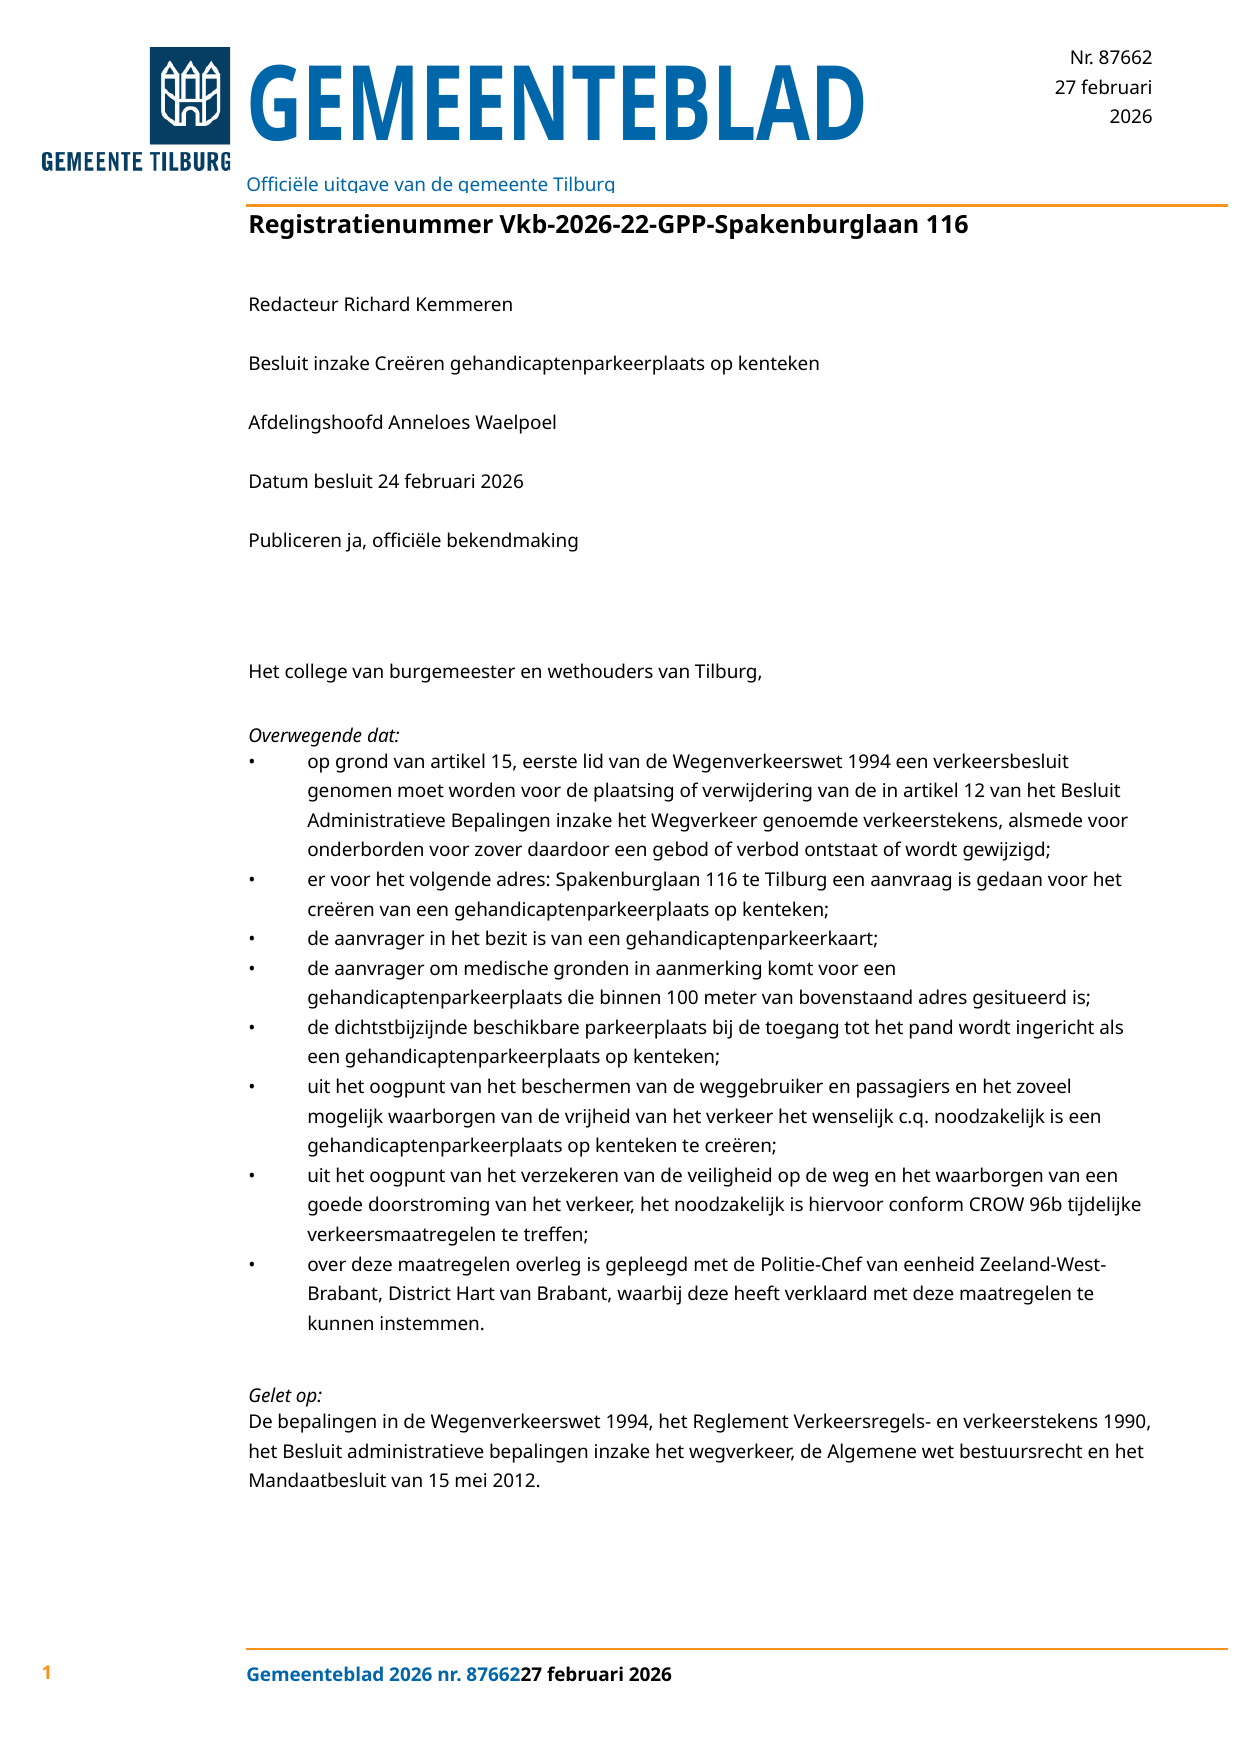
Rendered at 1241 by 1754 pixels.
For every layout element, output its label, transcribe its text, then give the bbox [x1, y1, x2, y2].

text Besluit inzake Creëren gehandicaptenparkeerplaats op kenteken [248, 350, 1152, 376]
list uit het oogpunt van het verzekeren van de veiligheid op de weg en het waarborgen van een goede doorstroming van het verkeer, het noodzakelijk is hiervoor conform CROW 96b tijdelijke verkeersmaatregelen te treffen; [248, 1162, 1152, 1247]
list er voor het volgende adres: Spakenburglaan 116 te Tilburg een aanvraag is gedaan voor het creëren van een gehandicaptenparkeerplaats op kenteken; [248, 866, 1152, 921]
picture [41, 47, 231, 172]
list de dichtstbijzijnde beschikbare parkeerplaats bij de toegang tot het pand wordt ingericht als een gehandicaptenparkeerplaats op kenteken; [248, 1014, 1152, 1069]
list de aanvrager om medische gronden in aanmerking komt voor een gehandicaptenparkeerplaats die binnen 100 meter van bovenstaand adres gesitueerd is; [248, 955, 1152, 1010]
text Overwegende dat: [248, 722, 1152, 748]
text Gelet op: [248, 1383, 1152, 1408]
text Registratienummer Vkb-2026-22-GPP-Spakenburglaan 116 [248, 207, 1152, 241]
list de aanvrager in het bezit is van een gehandicaptenparkeerkaart; [248, 925, 1152, 951]
text Afdelingshoofd Anneloes Waelpoel [248, 409, 1152, 435]
list op grond van artikel 15, eerste lid van de Wegenverkeerswet 1994 een verkeersbesluit genomen moet worden voor de plaatsing of verwijdering van de in artikel 12 van het Besluit Administratieve Bepalingen inzake het Wegverkeer genoemde verkeerstekens, alsmede voor onderborden voor zover daardoor een gebod of verbod ontstaat of wordt gewijzigd; [248, 748, 1152, 862]
text Datum besluit 24 februari 2026 [248, 468, 1152, 494]
list over deze maatregelen overleg is gepleegd met de Politie-Chef van eenheid Zeeland-West-Brabant, District Hart van Brabant, waarbij deze heeft verklaard met deze maatregelen te kunnen instemmen. [248, 1251, 1152, 1336]
text De bepalingen in de Wegenverkeerswet 1994, het Reglement Verkeersregels- en verkeerstekens 1990, het Besluit administratieve bepalingen inzake het wegverkeer, de Algemene wet bestuursrecht en het Mandaatbesluit van 15 mei 2012. [248, 1408, 1152, 1493]
text Redacteur Richard Kemmeren [248, 291, 1152, 317]
text Publiceren ja, officiële bekendmaking [248, 528, 1152, 553]
text Het college van burgemeester en wethouders van Tilburg, [248, 658, 1152, 684]
list uit het oogpunt van het beschermen van de weggebruiker en passagiers en het zoveel mogelijk waarborgen van de vrijheid van het verkeer het wenselijk c.q. noodzakelijk is een gehandicaptenparkeerplaats op kenteken te creëren; [248, 1073, 1152, 1158]
